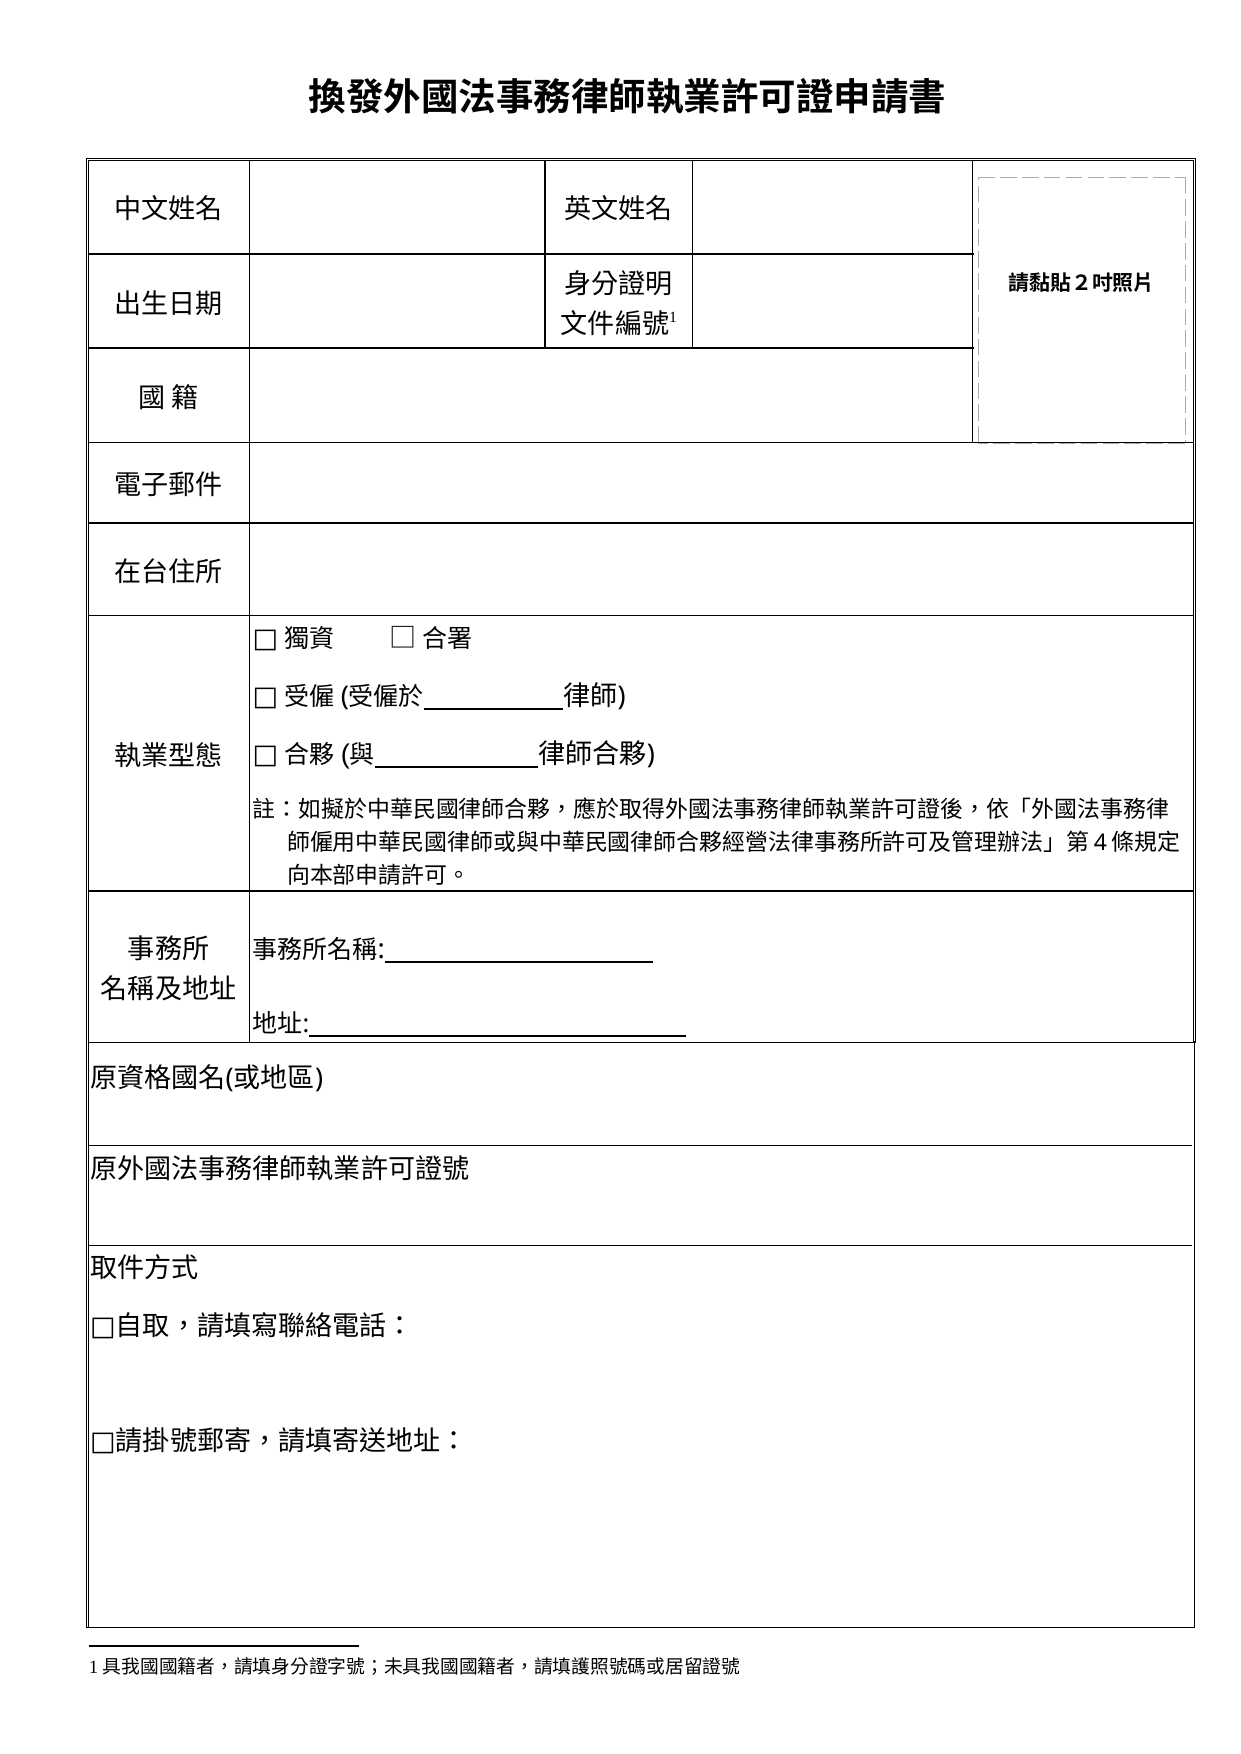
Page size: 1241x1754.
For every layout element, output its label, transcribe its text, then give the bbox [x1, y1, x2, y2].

table_cell [693, 255, 972, 347]
table_cell 在台住所 [89, 524, 249, 615]
table_cell 原資格國名(或地區) [89, 1043, 1194, 1144]
table_cell [250, 524, 1193, 615]
table_cell 國 籍 [89, 349, 249, 442]
table_header [250, 161, 544, 253]
table_cell 執業型態 [89, 616, 249, 890]
table_header 中文姓名 [89, 161, 249, 253]
table_header [693, 161, 972, 253]
table_header 英文姓名 [546, 161, 692, 253]
table_cell 事務所 名稱及地址 [89, 892, 249, 1041]
table_cell 電子郵件 [89, 443, 249, 522]
table_cell [250, 255, 544, 347]
table_cell □ 獨資 □ 合署 □ 受僱 (受僱於 律師) □ 合夥 (與 律師合夥) 註：如擬於中華民國律師合夥，應於取得外國法事務律師執業許可證後，依「外國法事務律師僱用中華民國律師或與中華民國律師合夥經營法律事務所許可及管理辦法」第4條規定向本部申請許可。 [250, 616, 1193, 890]
table_cell 原外國法事務律師執業許可證號 [89, 1145, 1194, 1244]
table_cell [250, 349, 972, 442]
table_header [973, 161, 1193, 442]
text 換發外國法事務律師執業許可證申請書 [89, 85, 1165, 148]
table_cell 出生日期 [89, 255, 249, 347]
table_cell 身分證明 文件編號 [546, 255, 692, 347]
table_cell 事務所名稱: 地址: [250, 892, 1193, 1041]
table_cell 取件方式 □自取，請填寫聯絡電話： □請掛號郵寄，請填寄送地址： [89, 1245, 1194, 1626]
table_cell [250, 443, 1193, 522]
